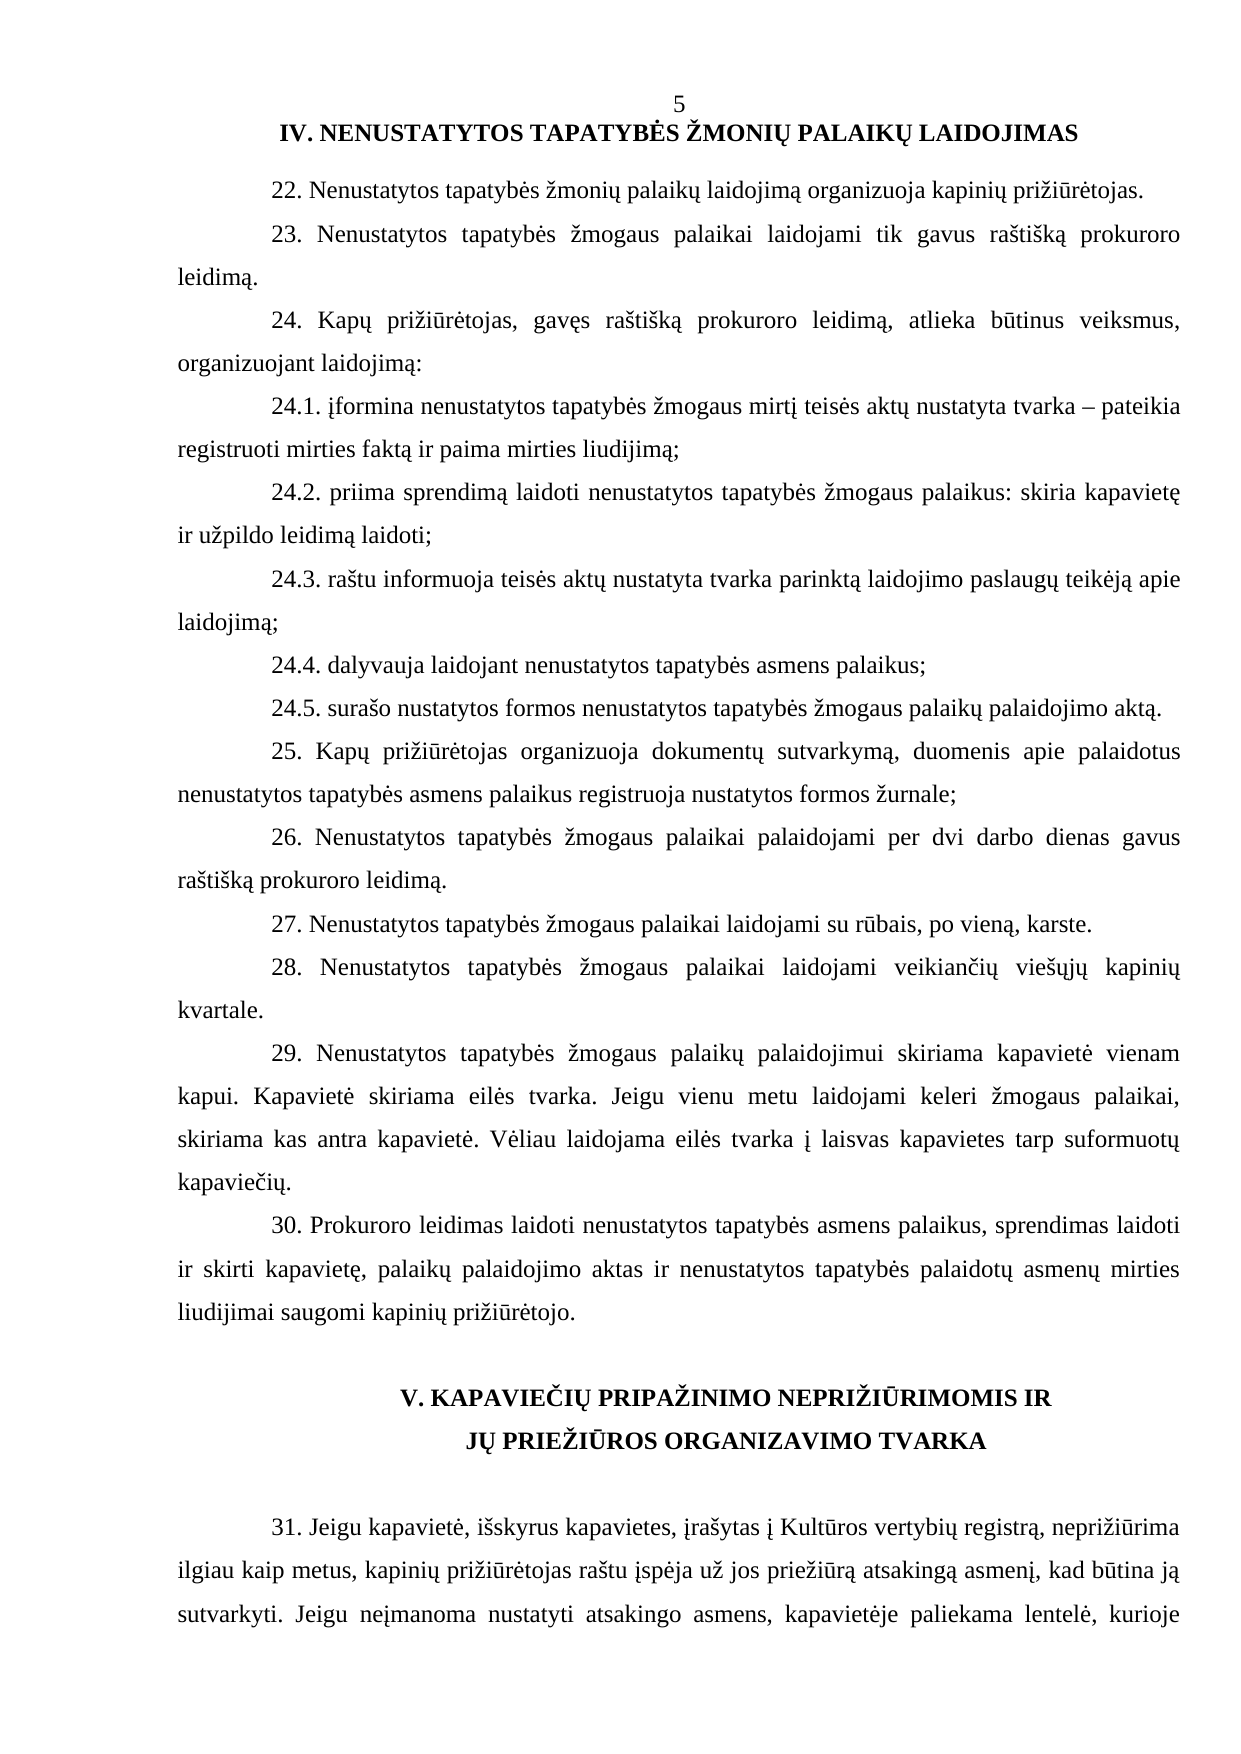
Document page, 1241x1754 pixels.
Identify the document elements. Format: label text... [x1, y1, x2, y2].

text 26. Nenustatytos tapatybės žmogaus palaikai palaidojami per dvi darbo dienas gavus raštišką prokuroro leidimą. [177, 822, 1181, 894]
text 30. Prokuroro leidimas laidoti nenustatytos tapatybės asmens palaikus, sprendimas laidoti ir skirti kapavietę, palaikų palaidojimo aktas ir nenustatytos tapatybės palaidotų asmenų mirties liudijimai saugomi kapinių prižiūrėtojo. [177, 1211, 1181, 1326]
text JŲ PRIEŽIŪROS ORGANIZAVIMO TVARKA [177, 1426, 1181, 1455]
text 24.5. surašo nustatytos formos nenustatytos tapatybės žmogaus palaikų palaidojimo aktą. [177, 693, 1181, 722]
text 23. Nenustatytos tapatybės žmogaus palaikai laidojami tik gavus raštišką prokuroro leidimą. [177, 219, 1181, 291]
text V. KAPAVIEČIŲ PRIPAŽINIMO NEPRIŽIŪRIMOMIS IR [177, 1383, 1181, 1412]
text IV. NENUSTATYTOS TAPATYBĖS ŽMONIŲ PALAIKŲ LAIDOJIMAS [177, 118, 1181, 147]
text 29. Nenustatytos tapatybės žmogaus palaikų palaidojimui skiriama kapavietė vienam kapui. Kapavietė skiriama eilės tvarka. Jeigu vienu metu laidojami keleri žmogaus palaikai, skiriama kas antra kapavietė. Vėliau laidojama eilės tvarka į laisvas kapavietes tarp suformuotų kapaviečių. [177, 1038, 1181, 1196]
text 28. Nenustatytos tapatybės žmogaus palaikai laidojami veikiančių viešųjų kapinių kvartale. [177, 952, 1181, 1024]
text 25. Kapų prižiūrėtojas organizuoja dokumentų sutvarkymą, duomenis apie palaidotus nenustatytos tapatybės asmens palaikus registruoja nustatytos formos žurnale; [177, 736, 1181, 808]
text 24.2. priima sprendimą laidoti nenustatytos tapatybės žmogaus palaikus: skiria kapavietę ir užpildo leidimą laidoti; [177, 477, 1181, 549]
text 24.4. dalyvauja laidojant nenustatytos tapatybės asmens palaikus; [177, 650, 1181, 679]
text 24. Kapų prižiūrėtojas, gavęs raštišką prokuroro leidimą, atlieka būtinus veiksmus, organizuojant laidojimą: [177, 305, 1181, 377]
text 27. Nenustatytos tapatybės žmogaus palaikai laidojami su rūbais, po vieną, karste. [177, 909, 1181, 937]
text 24.3. raštu informuoja teisės aktų nustatyta tvarka parinktą laidojimo paslaugų teikėją apie laidojimą; [177, 564, 1181, 636]
text 24.1. įformina nenustatytos tapatybės žmogaus mirtį teisės aktų nustatyta tvarka – pateikia registruoti mirties faktą ir paima mirties liudijimą; [177, 391, 1181, 463]
text 22. Nenustatytos tapatybės žmonių palaikų laidojimą organizuoja kapinių prižiūrėtojas. [177, 176, 1181, 204]
text 31. Jeigu kapavietė, išskyrus kapavietes, įrašytas į Kultūros vertybių registrą, neprižiūrima ilgiau kaip metus, kapinių prižiūrėtojas raštu įspėja už jos priežiūrą atsakingą asmenį, kad būtina ją sutvarkyti. Jeigu neįmanoma nustatyti atsakingo asmens, kapavietėje paliekama lentelė, kurioje [177, 1512, 1181, 1627]
